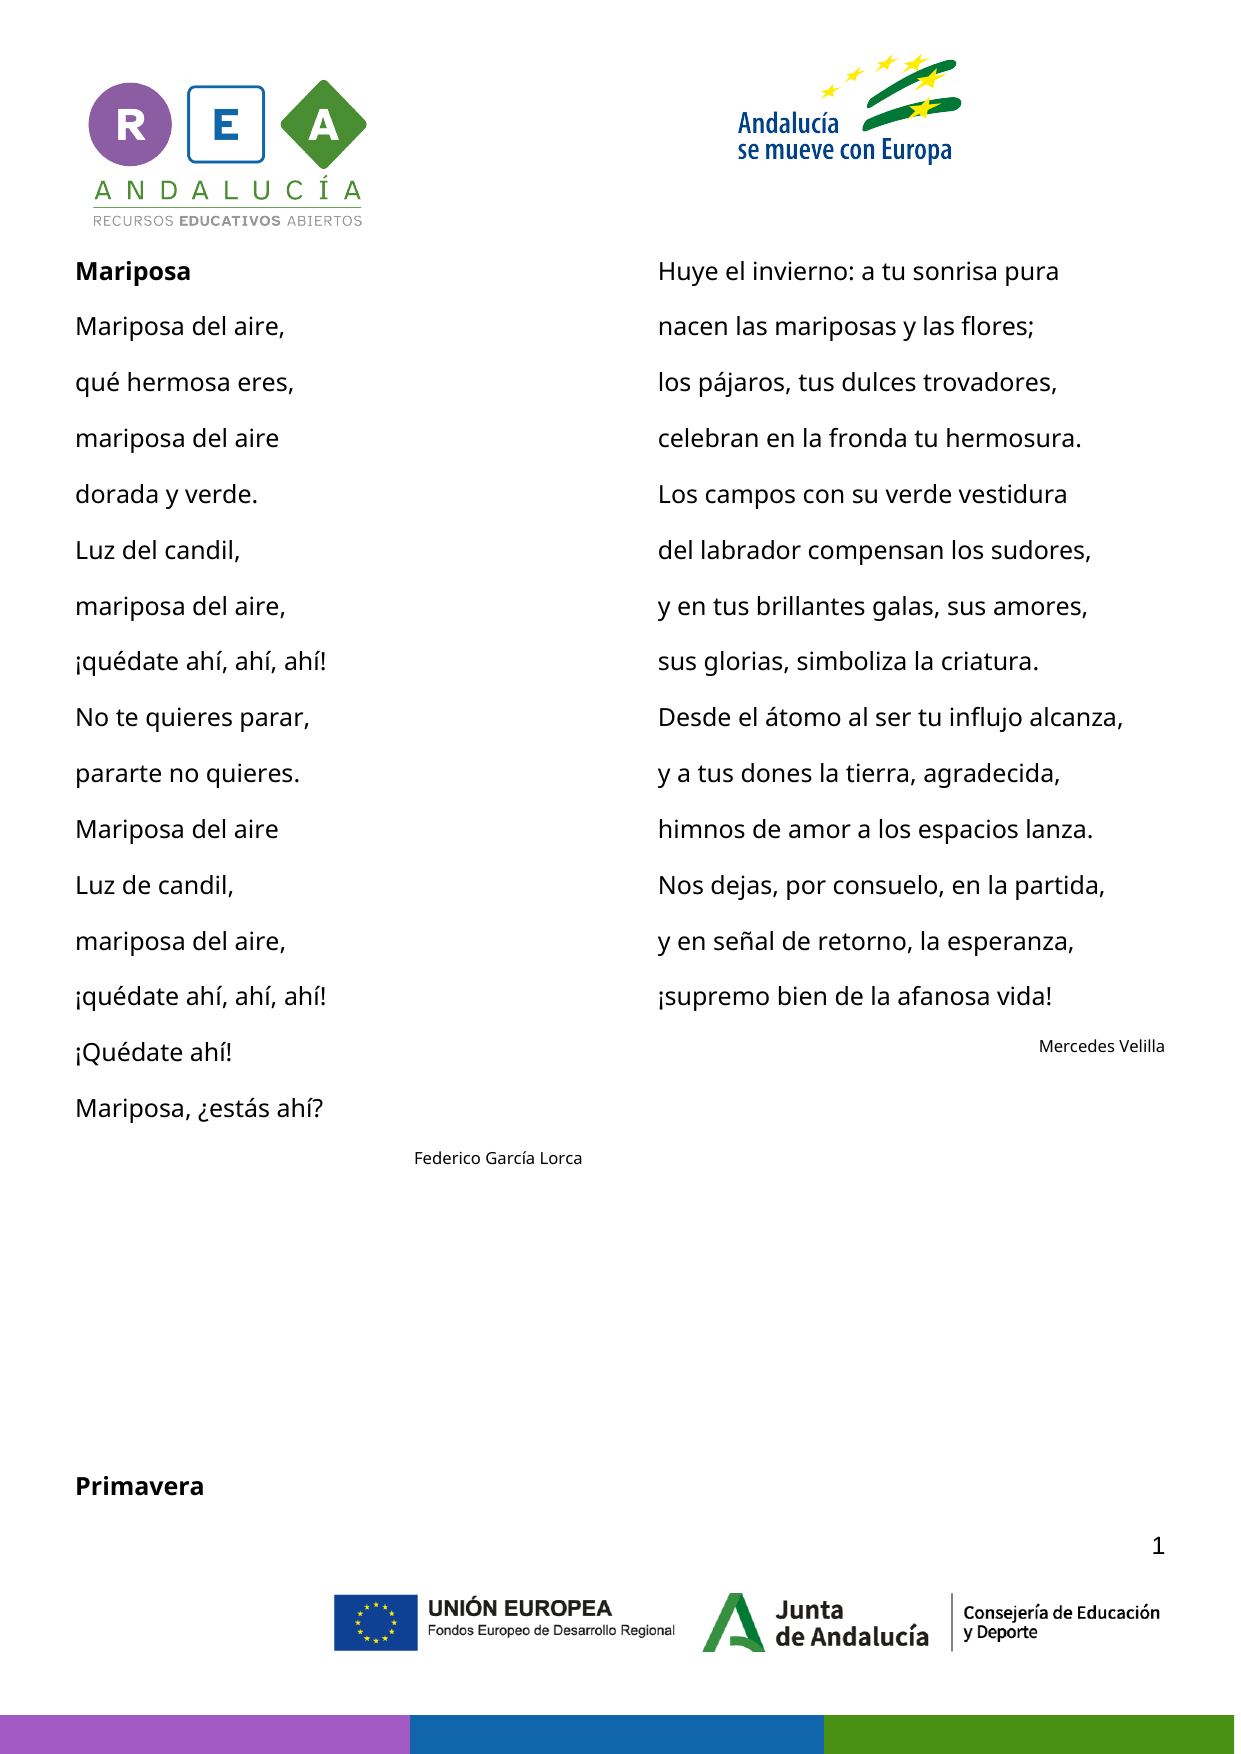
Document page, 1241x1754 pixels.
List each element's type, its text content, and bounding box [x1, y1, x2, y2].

text Mariposa del aire [75, 811, 583, 846]
text Mariposa del aire, [75, 309, 583, 343]
text los pájaros, tus dulces trovadores, [658, 365, 1165, 399]
text Primavera [75, 1468, 583, 1502]
text y a tus dones la tierra, agradecida, [658, 756, 1165, 790]
text Luz de candil, [75, 867, 583, 901]
text ¡supremo bien de la afanosa vida! [658, 979, 1165, 1013]
text Mariposa [381, 253, 583, 287]
text Luz del candil, [75, 532, 583, 566]
picture [738, 53, 964, 165]
text y en tus brillantes galas, sus amores, [658, 588, 1165, 622]
text mariposa del aire, [75, 588, 583, 622]
text mariposa del aire, [75, 923, 583, 957]
text ¡Quédate ahí! [75, 1035, 583, 1069]
text dorada y verde. [75, 476, 583, 511]
text pararte no quieres. [75, 756, 583, 790]
text Huye el invierno: a tu sonrisa pura [658, 253, 1165, 287]
text ¡quédate ahí, ahí, ahí! [75, 644, 583, 678]
text mariposa del aire [75, 421, 583, 455]
text Nos dejas, por consuelo, en la partida, [658, 867, 1165, 901]
text del labrador compensan los sudores, [658, 532, 1165, 566]
text No te quieres parar, [75, 700, 583, 734]
picture [0, 1507, 1235, 1754]
text Desde el átomo al ser tu influjo alcanza, [658, 700, 1165, 734]
text qué hermosa eres, [75, 365, 583, 399]
text sus glorias, simboliza la criatura. [658, 644, 1165, 678]
text y en señal de retorno, la esperanza, [658, 923, 1165, 957]
text ¡quédate ahí, ahí, ahí! [75, 979, 583, 1013]
text Mariposa, ¿estás ahí? [75, 1091, 583, 1125]
text celebran en la fronda tu hermosura. [658, 421, 1165, 455]
picture [75, 0, 381, 306]
text nacen las mariposas y las flores; [658, 309, 1165, 343]
text Los campos con su verde vestidura [658, 476, 1165, 511]
text Mercedes Velilla [658, 1035, 1165, 1057]
text himnos de amor a los espacios lanza. [658, 811, 1165, 846]
text Federico García Lorca [75, 1146, 583, 1169]
